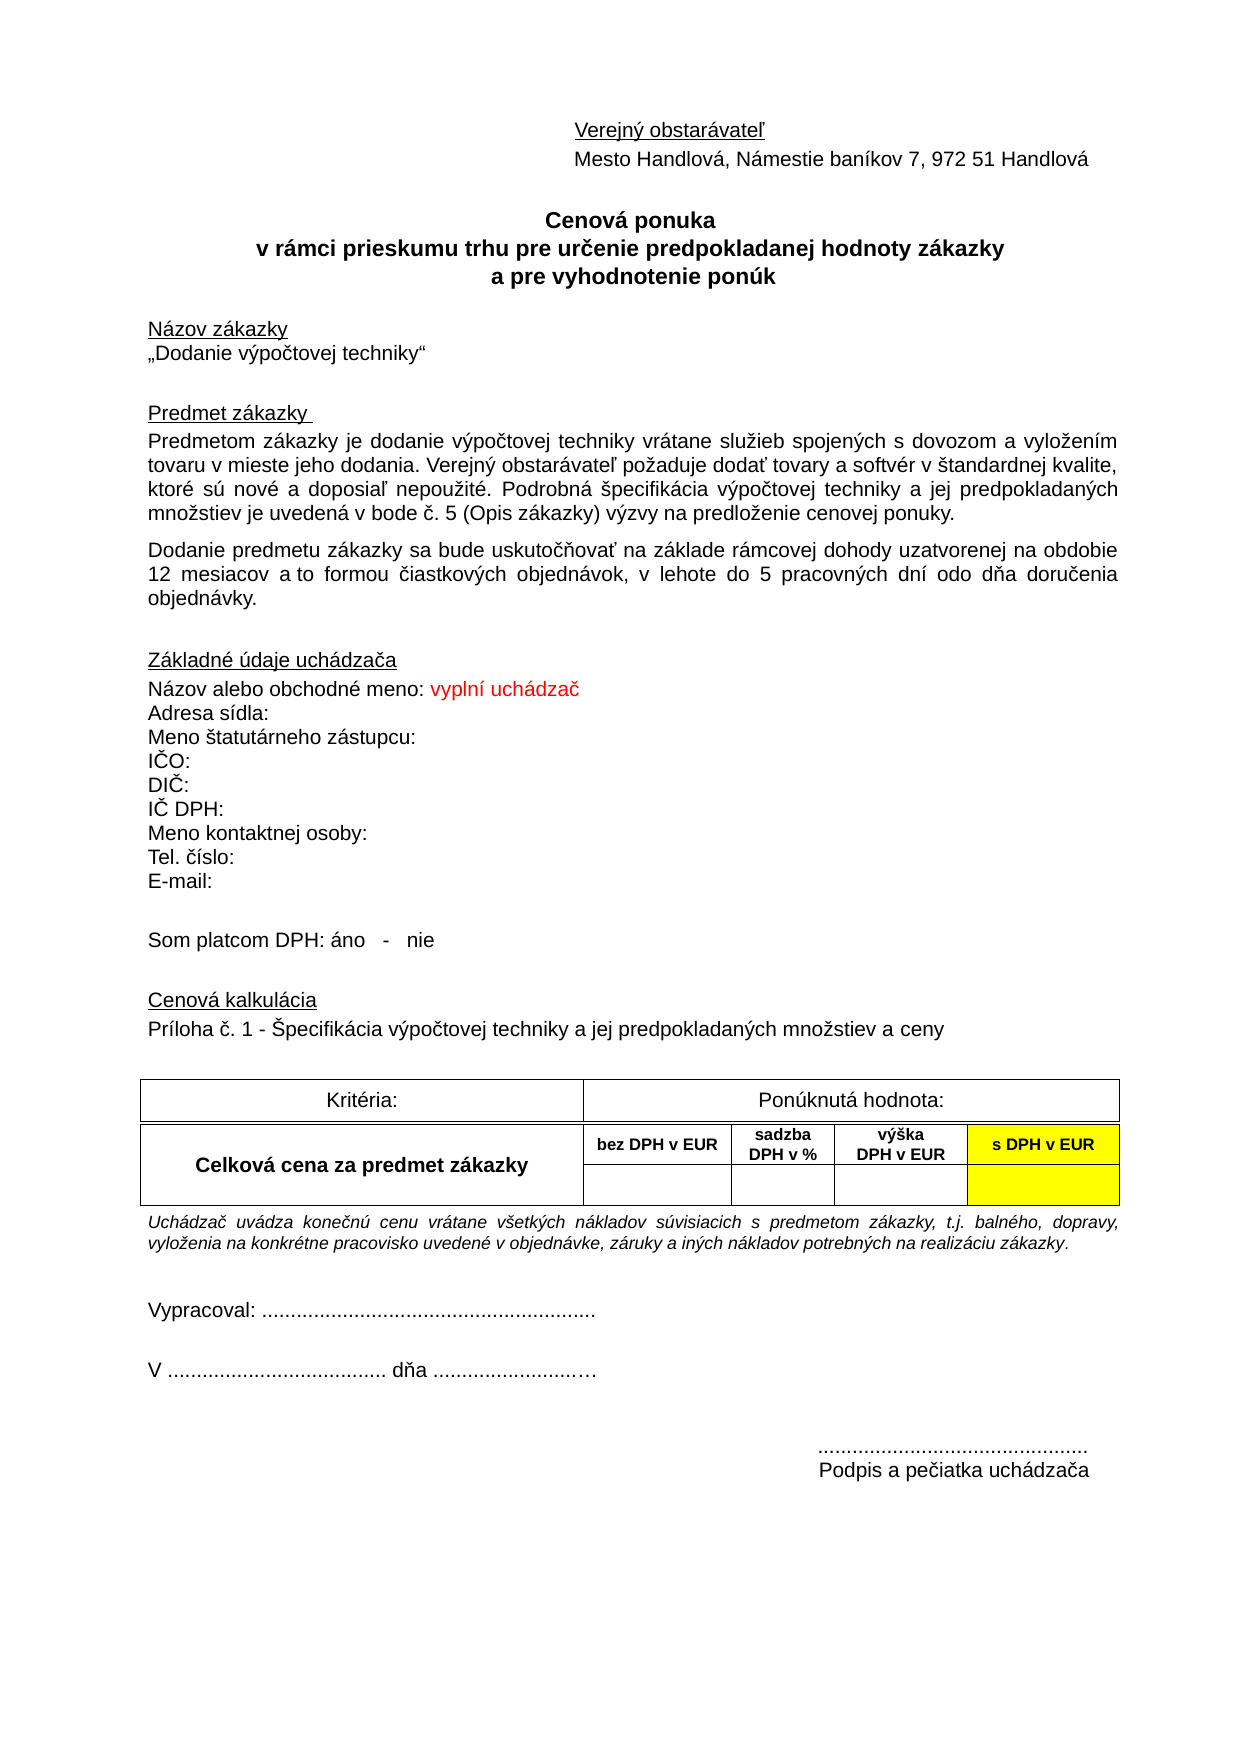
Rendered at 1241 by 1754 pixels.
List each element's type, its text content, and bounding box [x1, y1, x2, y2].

text Dodanie predmetu zákazky sa bude uskutočňovať na základe rámcovej dohody uzatvorenej na obdobie 12 mesiacov a to formou čiastkových objednávok, v lehote do 5 pracovných dní odo dňa doručenia objednávky. [148, 538, 1119, 609]
table_header výška DPH v EUR [835, 1125, 967, 1163]
table_cell [584, 1165, 731, 1205]
table_header Celková cena za predmet zákazky [141, 1125, 583, 1205]
text Predmetom zákazky je dodanie výpočtovej techniky vrátane služieb spojených s dovozom a vyložením tovaru v mieste jeho dodania. Verejný obstarávateľ požaduje dodať tovary a softvér v štandardnej kvalite, ktoré sú nové a doposiaľ nepoužité. Podrobná špecifikácia výpočtovej techniky a jej predpokladaných množstiev je uvedená v bode č. 5 (Opis zákazky) výzvy na predloženie cenovej ponuky. [148, 429, 1119, 525]
text Príloha č. 1 - Špecifikácia výpočtovej techniky a jej predpokladaných množstiev a ceny [148, 1017, 1119, 1041]
text Vypracoval: .......................................................... [148, 1298, 1119, 1322]
table_cell [732, 1165, 834, 1205]
table_cell [835, 1165, 967, 1205]
text IČO: [148, 749, 1119, 773]
text v rámci prieskumu trhu pre určenie predpokladanej hodnoty zákazky [148, 235, 1119, 261]
text Základné údaje uchádzača [148, 648, 1119, 672]
text Podpis a pečiatka uchádzača [148, 1458, 1119, 1482]
table_cell [968, 1165, 1119, 1205]
text Názov alebo obchodné meno: vyplní uchádzač [148, 677, 1119, 701]
text Som platcom DPH: áno - nie [148, 928, 1119, 952]
text Tel. číslo: [148, 844, 1119, 868]
text IČ DPH: [148, 797, 1119, 821]
text Verejný obstarávateľ [148, 118, 1119, 142]
text Meno kontaktnej osoby: [148, 821, 1119, 844]
text Cenová ponuka [148, 207, 1119, 233]
table_header Ponúknutá hodnota: [584, 1080, 1119, 1121]
text Adresa sídla: [148, 701, 1119, 725]
text DIČ: [148, 773, 1119, 797]
text V ...................................... dňa .........................… [148, 1358, 1119, 1382]
text ............................................... [148, 1434, 1119, 1458]
text a pre vyhodnotenie ponúk [148, 263, 1119, 289]
table_header sadzba DPH v % [732, 1125, 834, 1163]
text Mesto Handlová, Námestie baníkov 7, 972 51 Handlová [516, 147, 1119, 171]
table_header Kritéria: [141, 1080, 583, 1121]
table_header bez DPH v EUR [584, 1125, 731, 1163]
text Názov zákazky [148, 317, 1119, 341]
text E-mail: [148, 868, 1119, 892]
text Cenová kalkulácia [148, 988, 1119, 1012]
table_header s DPH v EUR [968, 1125, 1119, 1163]
text „Dodanie výpočtovej techniky“ [148, 341, 1119, 365]
text Meno štatutárneho zástupcu: [148, 725, 1119, 749]
text Uchádzač uvádza konečnú cenu vrátane všetkých nákladov súvisiacich s predmetom zákazky, t.j. balného, dopravy, vyloženia na konkrétne pracovisko uvedené v objednávke, záruky a iných nákladov potrebných na realizáciu zákazky. [148, 1212, 1121, 1253]
text Predmet zákazky [148, 401, 1119, 424]
